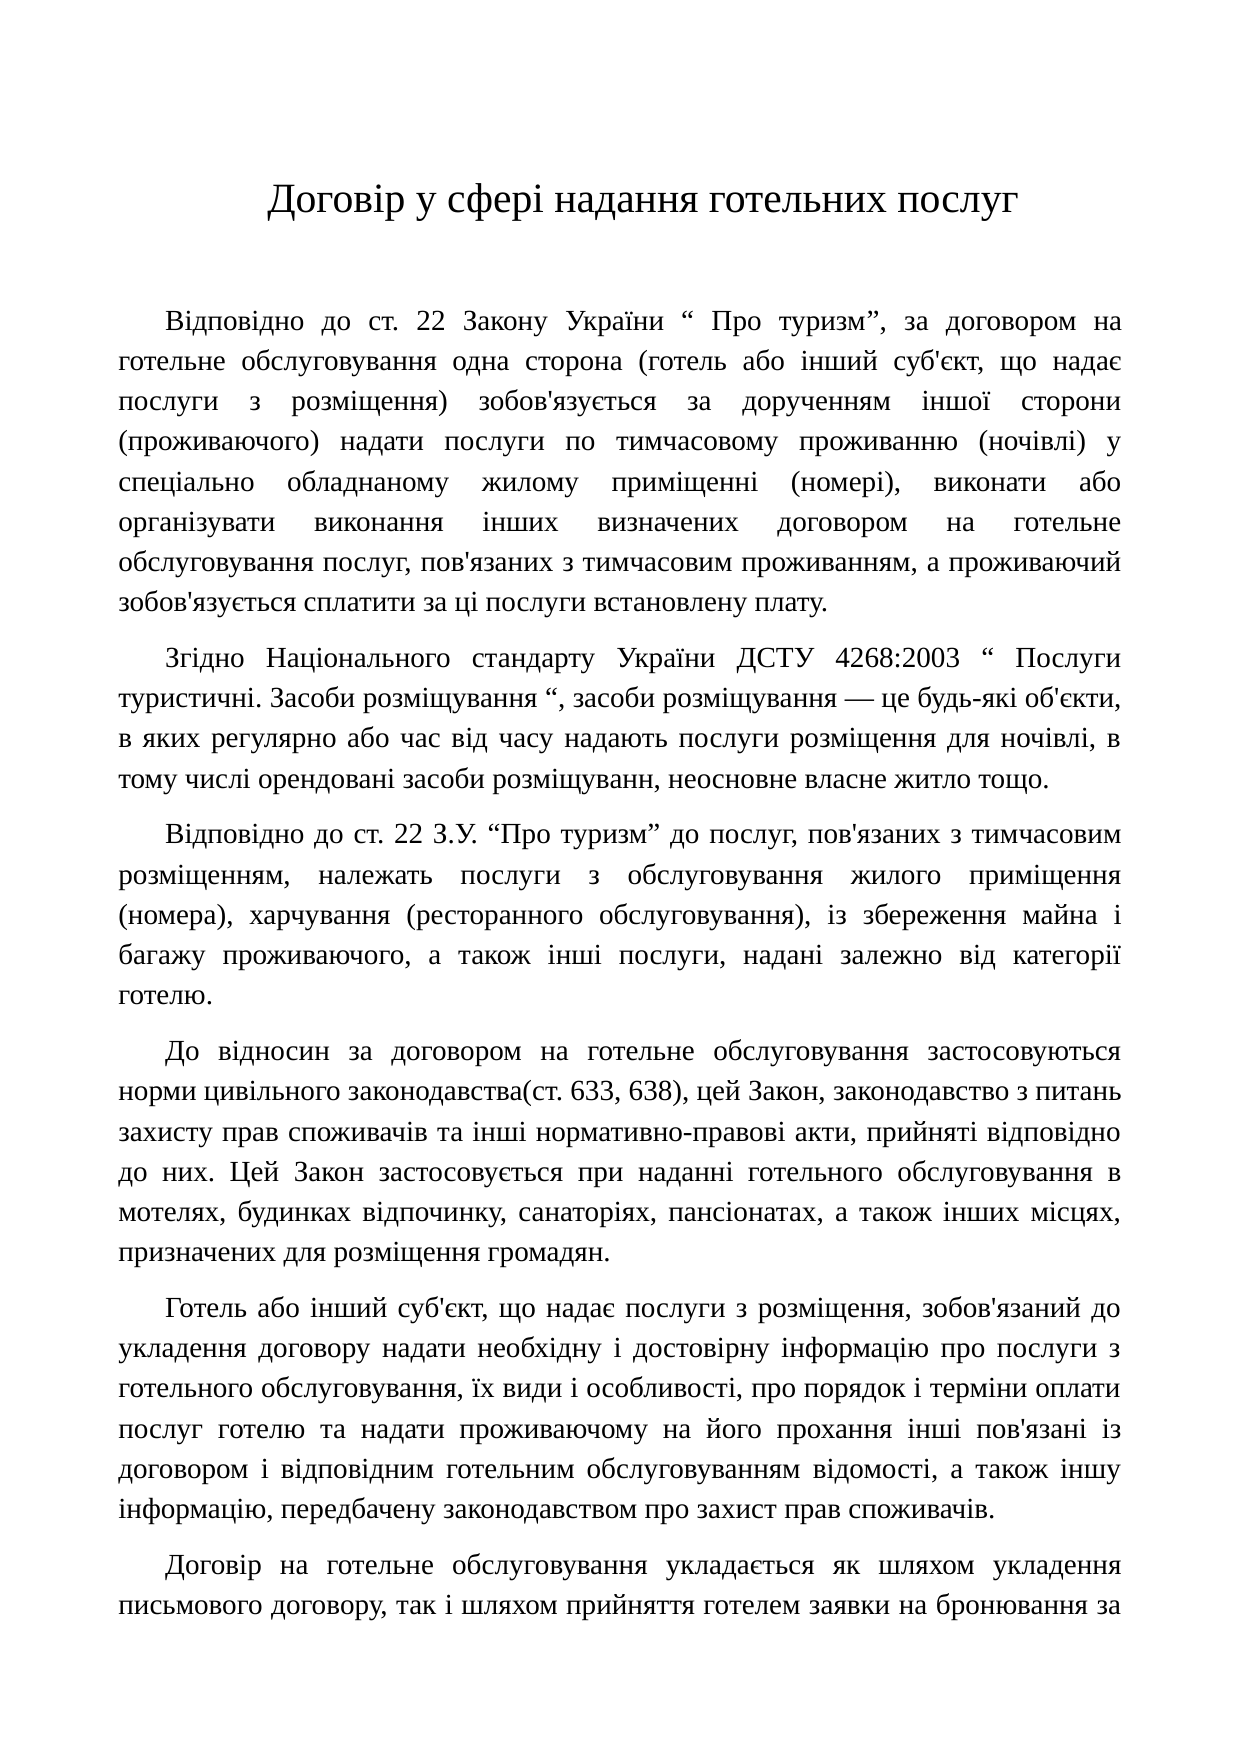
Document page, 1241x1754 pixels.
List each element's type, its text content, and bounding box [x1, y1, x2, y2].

text Договір у сфері надання готельних послуг [118, 174, 1122, 222]
text Відповідно до ст. 22 Закону України “ Про туризм”, за договором на готельне обслуговування одна сторона (готель або інший суб'єкт, що надає послуги з розміщення) зобов'язується за дорученням іншої сторони (проживаючого) надати послуги по тимчасовому проживанню (ночівлі) у спеціально обладнаному жилому приміщенні (номері), виконати або організувати виконання інших визначених договором на готельне обслуговування послуг, пов'язаних з тимчасовим проживанням, а проживаючий зобов'язується сплатити за ці послуги встановлену плату. [118, 303, 1122, 618]
text Відповідно до ст. 22 З.У. “Про туризм” до послуг, пов'язаних з тимчасовим розміщенням, належать послуги з обслуговування жилого приміщення (номера), харчування (ресторанного обслуговування), із збереження майна і багажу проживаючого, а також інші послуги, надані залежно від категорії готелю. [118, 817, 1122, 1011]
text Договір на готельне обслуговування укладається як шляхом укладення письмового договору, так і шляхом прийняття готелем заявки на бронювання за [118, 1547, 1122, 1621]
text Готель або інший суб'єкт, що надає послуги з розміщення, зобов'язаний до укладення договору надати необхідну і достовірну інформацію про послуги з готельного обслуговування, їх види і особливості, про порядок і терміни оплати послуг готелю та надати проживаючому на його прохання інші пов'язані із договором і відповідним готельним обслуговуванням відомості, а також іншу інформацію, передбачену законодавством про захист прав споживачів. [118, 1290, 1122, 1525]
text Згідно Національного стандарту України ДСТУ 4268:2003 “ Послуги туристичні. Засоби розміщування “, засоби розміщування — це будь-які об'єкти, в яких регулярно або час від часу надають послуги розміщення для ночівлі, в тому числі орендовані засоби розміщуванн, неосновне власне житло тощо. [118, 640, 1122, 794]
text До відносин за договором на готельне обслуговування застосовуються норми цивільного законодавства(ст. 633, 638), цей Закон, законодавство з питань захисту прав споживачів та інші нормативно-правові акти, прийняті відповідно до них. Цей Закон застосовується при наданні готельного обслуговування в мотелях, будинках відпочинку, санаторіях, пансіонатах, а також інших місцях, призначених для розміщення громадян. [118, 1033, 1122, 1268]
